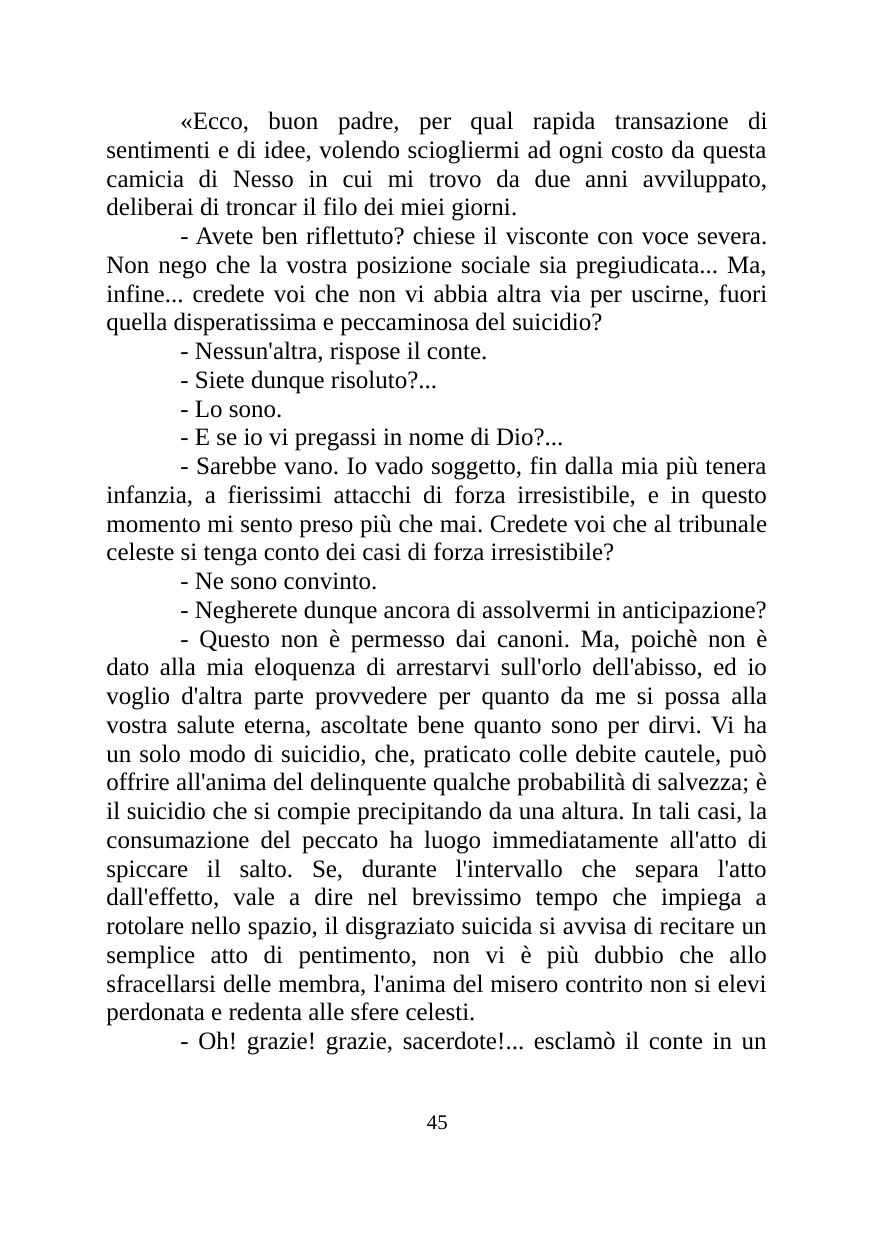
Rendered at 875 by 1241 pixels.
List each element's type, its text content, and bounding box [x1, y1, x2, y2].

text - Oh! grazie! grazie, sacerdote!... esclamò il conte in un [106, 1026, 768, 1055]
text - Questo non è permesso dai canoni. Ma, poichè non è dato alla mia eloquenza di arrestarvi sull'orlo dell'abisso, ed io voglio d'altra parte provvedere per quanto da me si possa alla vostra salute eterna, ascoltate bene quanto sono per dirvi. Vi ha un solo modo di suicidio, che, praticato colle debite cautele, può offrire all'anima del delinquente qualche probabilità di salvezza; è il suicidio che si compie precipitando da una altura. In tali casi, la consumazione del peccato ha luogo immediatamente all'atto di spiccare il salto. Se, durante l'intervallo che separa l'atto dall'effetto, vale a dire nel brevissimo tempo che impiega a rotolare nello spazio, il disgraziato suicida si avvisa di recitare un semplice atto di pentimento, non vi è più dubbio che allo sfracellarsi delle membra, l'anima del misero contrito non si elevi perdonata e redenta alle sfere celesti. [106, 624, 768, 1026]
text - Negherete dunque ancora di assolvermi in anticipazione? [106, 595, 768, 624]
text - Avete ben riflettuto? chiese il visconte con voce severa. Non nego che la vostra posizione sociale sia pregiudicata... Ma, infine... credete voi che non vi abbia altra via per uscirne, fuori quella disperatissima e peccaminosa del suicidio? [106, 221, 768, 336]
text - Siete dunque risoluto?... [106, 365, 768, 394]
text - Lo sono. [106, 394, 768, 422]
text «Ecco, buon padre, per qual rapida transazione di sentimenti e di idee, volendo sciogliermi ad ogni costo da questa camicia di Nesso in cui mi trovo da due anni avviluppato, deliberai di troncar il filo dei miei giorni. [106, 106, 768, 221]
text - Sarebbe vano. Io vado soggetto, fin dalla mia più tenera infanzia, a fierissimi attacchi di forza irresistibile, e in questo momento mi sento preso più che mai. Credete voi che al tribunale celeste si tenga conto dei casi di forza irresistibile? [106, 451, 768, 566]
text - E se io vi pregassi in nome di Dio?... [106, 422, 768, 451]
text - Ne sono convinto. [106, 566, 768, 595]
text - Nessun'altra, rispose il conte. [106, 336, 768, 365]
